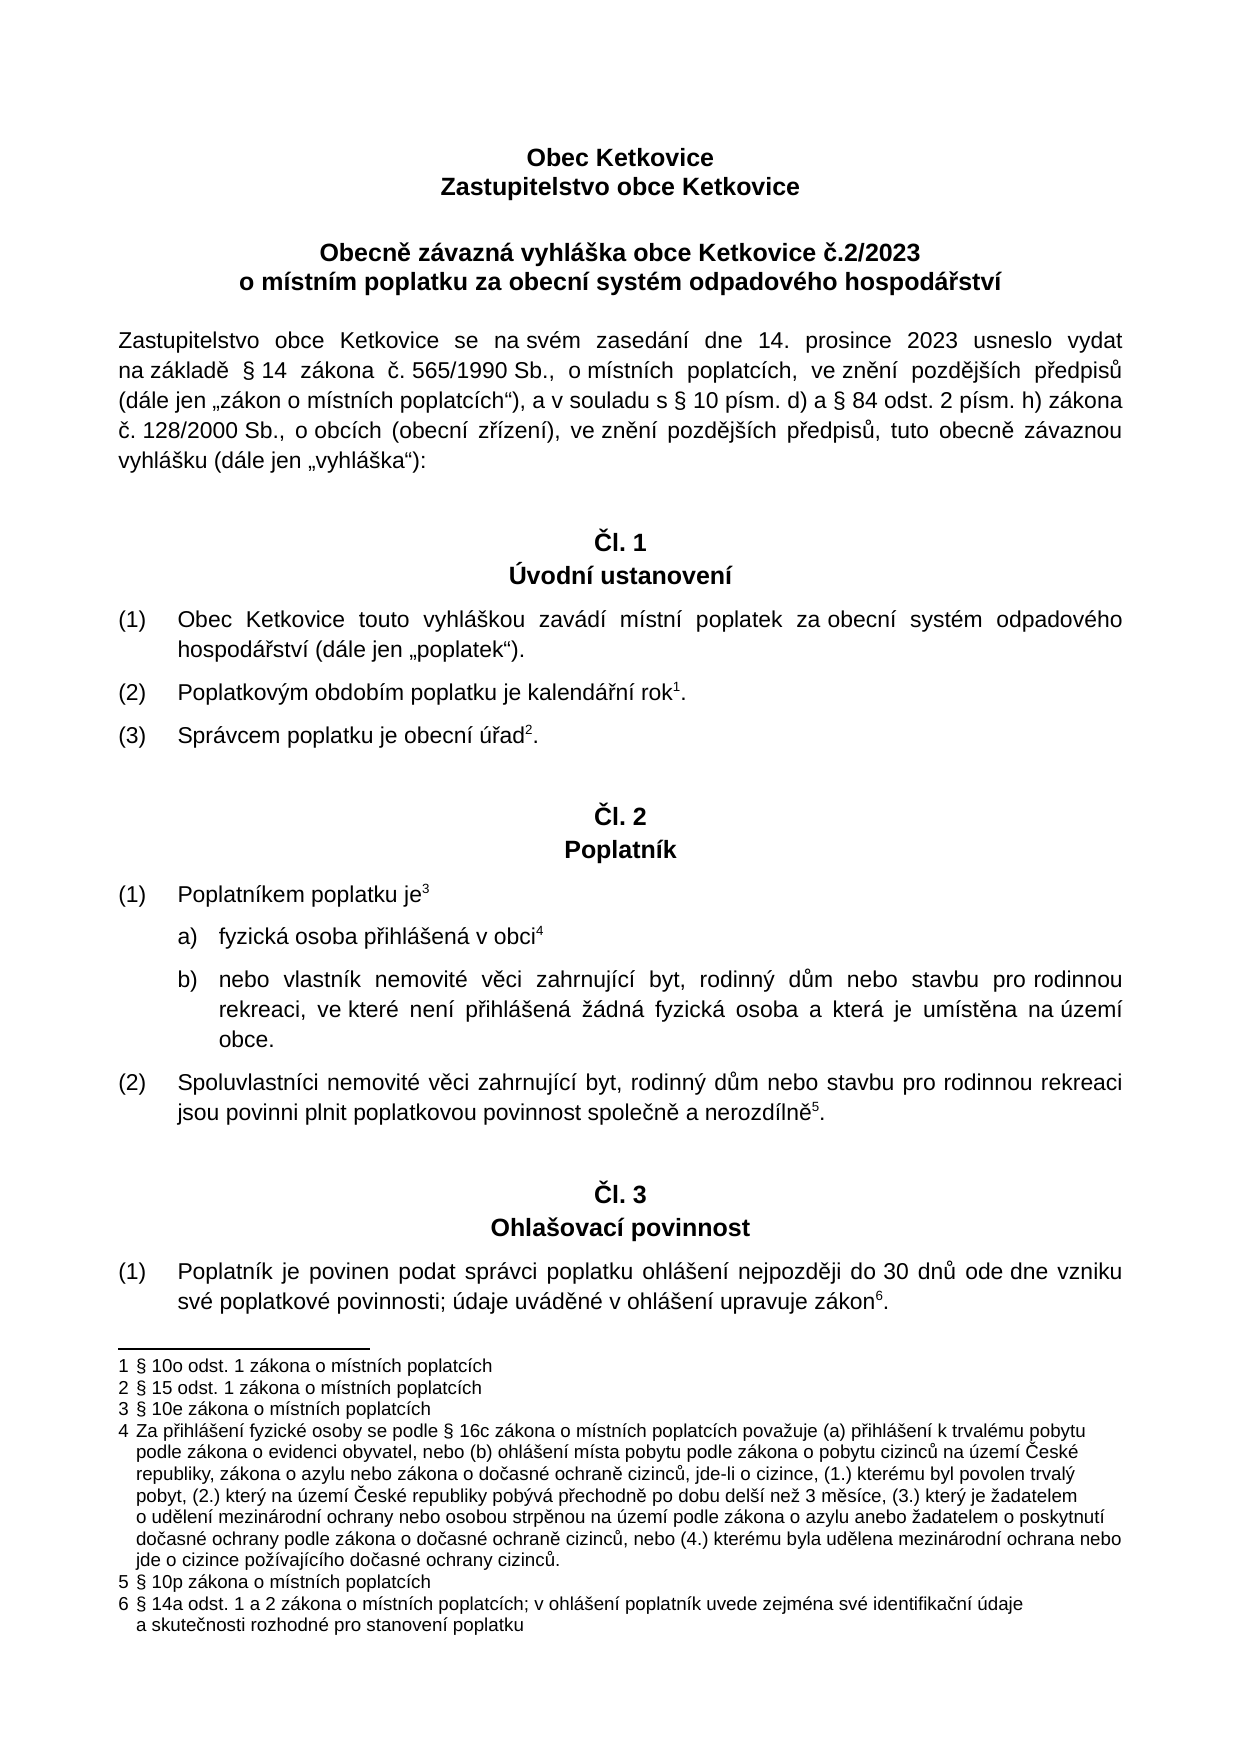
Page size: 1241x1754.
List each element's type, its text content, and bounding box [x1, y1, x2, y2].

list Za přihlášení fyzické osoby se podle § 16c zákona o místních poplatcích považuje (a) přihlášení k trvalému pobytu podle zákona o evidenci obyvatel, nebo (b) ohlášení místa pobytu podle zákona o pobytu cizinců na území České republiky, zákona o azylu nebo zákona o dočasné ochraně cizinců, jde-li o cizince, (1.) kterému byl povolen trvalý pobyt, (2.) který na území České republiky pobývá přechodně po dobu delší než 3 měsíce, (3.) který je žadatelem o udělení mezinárodní ochrany nebo osobou strpěnou na území podle zákona o azylu anebo žadatelem o poskytnutí dočasné ochrany podle zákona o dočasné ochraně cizinců, nebo (4.) kterému byla udělena mezinárodní ochrana nebo jde o cizince požívajícího dočasné ochrany cizinců. [118, 1420, 1122, 1571]
subtitle Čl. 1 Úvodní ustanovení [118, 528, 1122, 589]
title Obec Ketkovice Zastupitelstvo obce Ketkovice [118, 143, 1122, 201]
list § 15 odst. 1 zákona o místních poplatcích [118, 1377, 1122, 1398]
subtitle Obecně závazná vyhláška obce Ketkovice č.2/2023 o místním poplatku za obecní systém odpadového hospodářství [118, 238, 1122, 295]
list Poplatníkem poplatku je [118, 881, 1122, 907]
text Zastupitelstvo obce Ketkovice se na svém zasedání dne 14. prosince 2023 usneslo vydat na základě § 14 zákona č. 565/1990 Sb., o místních poplatcích, ve znění pozdějších předpisů (dále jen „zákon o místních poplatcích“), a v souladu s § 10 písm. d) a § 84 odst. 2 písm. h) zákona č. 128/2000 Sb., o obcích (obecní zřízení), ve znění pozdějších předpisů, tuto obecně závaznou vyhlášku (dále jen „vyhláška“): [118, 327, 1122, 474]
subtitle Čl. 3 Ohlašovací povinnost [118, 1179, 1122, 1241]
list Spoluvlastníci nemovité věci zahrnující byt, rodinný dům nebo stavbu pro rodinnou rekreaci jsou povinni plnit poplatkovou povinnost společně a nerozdílně. [118, 1069, 1122, 1126]
list nebo vlastník nemovité věci zahrnující byt, rodinný dům nebo stavbu pro rodinnou rekreaci, ve které není přihlášená žádná fyzická osoba a která je umístěna na území obce. [177, 966, 1122, 1053]
list Poplatník je povinen podat správci poplatku ohlášení nejpozději do 30 dnů ode dne vzniku své poplatkové povinnosti; údaje uváděné v ohlášení upravuje zákon. [118, 1258, 1122, 1315]
list § 14a odst. 1 a 2 zákona o místních poplatcích; v ohlášení poplatník uvede zejména své identifikační údaje a skutečnosti rozhodné pro stanovení poplatku [118, 1592, 1122, 1635]
list Poplatkovým obdobím poplatku je kalendářní rok. [118, 679, 1122, 706]
subtitle Čl. 2 Poplatník [118, 802, 1122, 864]
list § 10o odst. 1 zákona o místních poplatcích [118, 1355, 1122, 1377]
list Správcem poplatku je obecní úřad. [118, 722, 1122, 748]
list § 10e zákona o místních poplatcích [118, 1398, 1122, 1420]
list § 10p zákona o místních poplatcích [118, 1571, 1122, 1592]
list fyzická osoba přihlášená v obci [177, 923, 1122, 950]
list Obec Ketkovice touto vyhláškou zavádí místní poplatek za obecní systém odpadového hospodářství (dále jen „poplatek“). [118, 606, 1122, 663]
